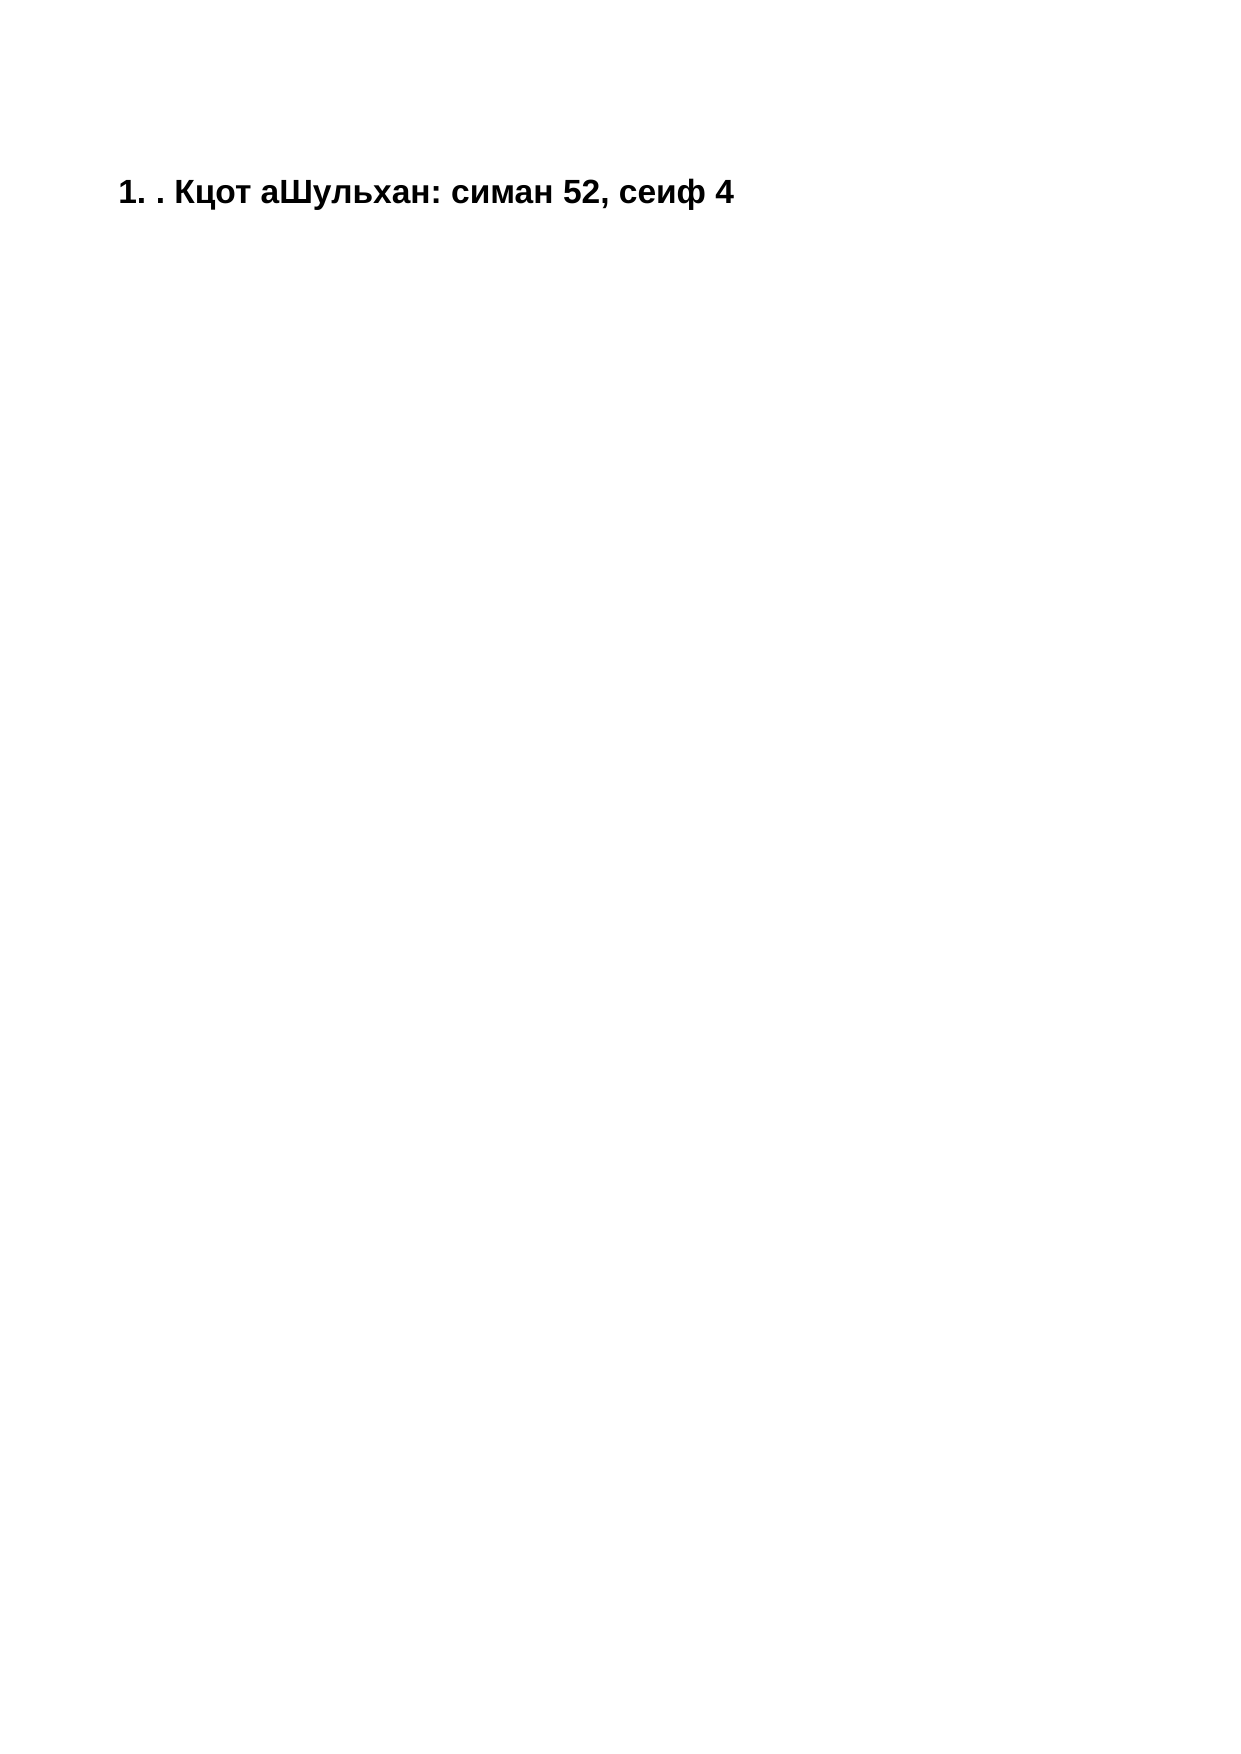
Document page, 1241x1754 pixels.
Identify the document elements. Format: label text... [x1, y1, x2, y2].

subtitle . Кцот аШульхан: симан 52, сеиф 4 [118, 147, 1122, 176]
